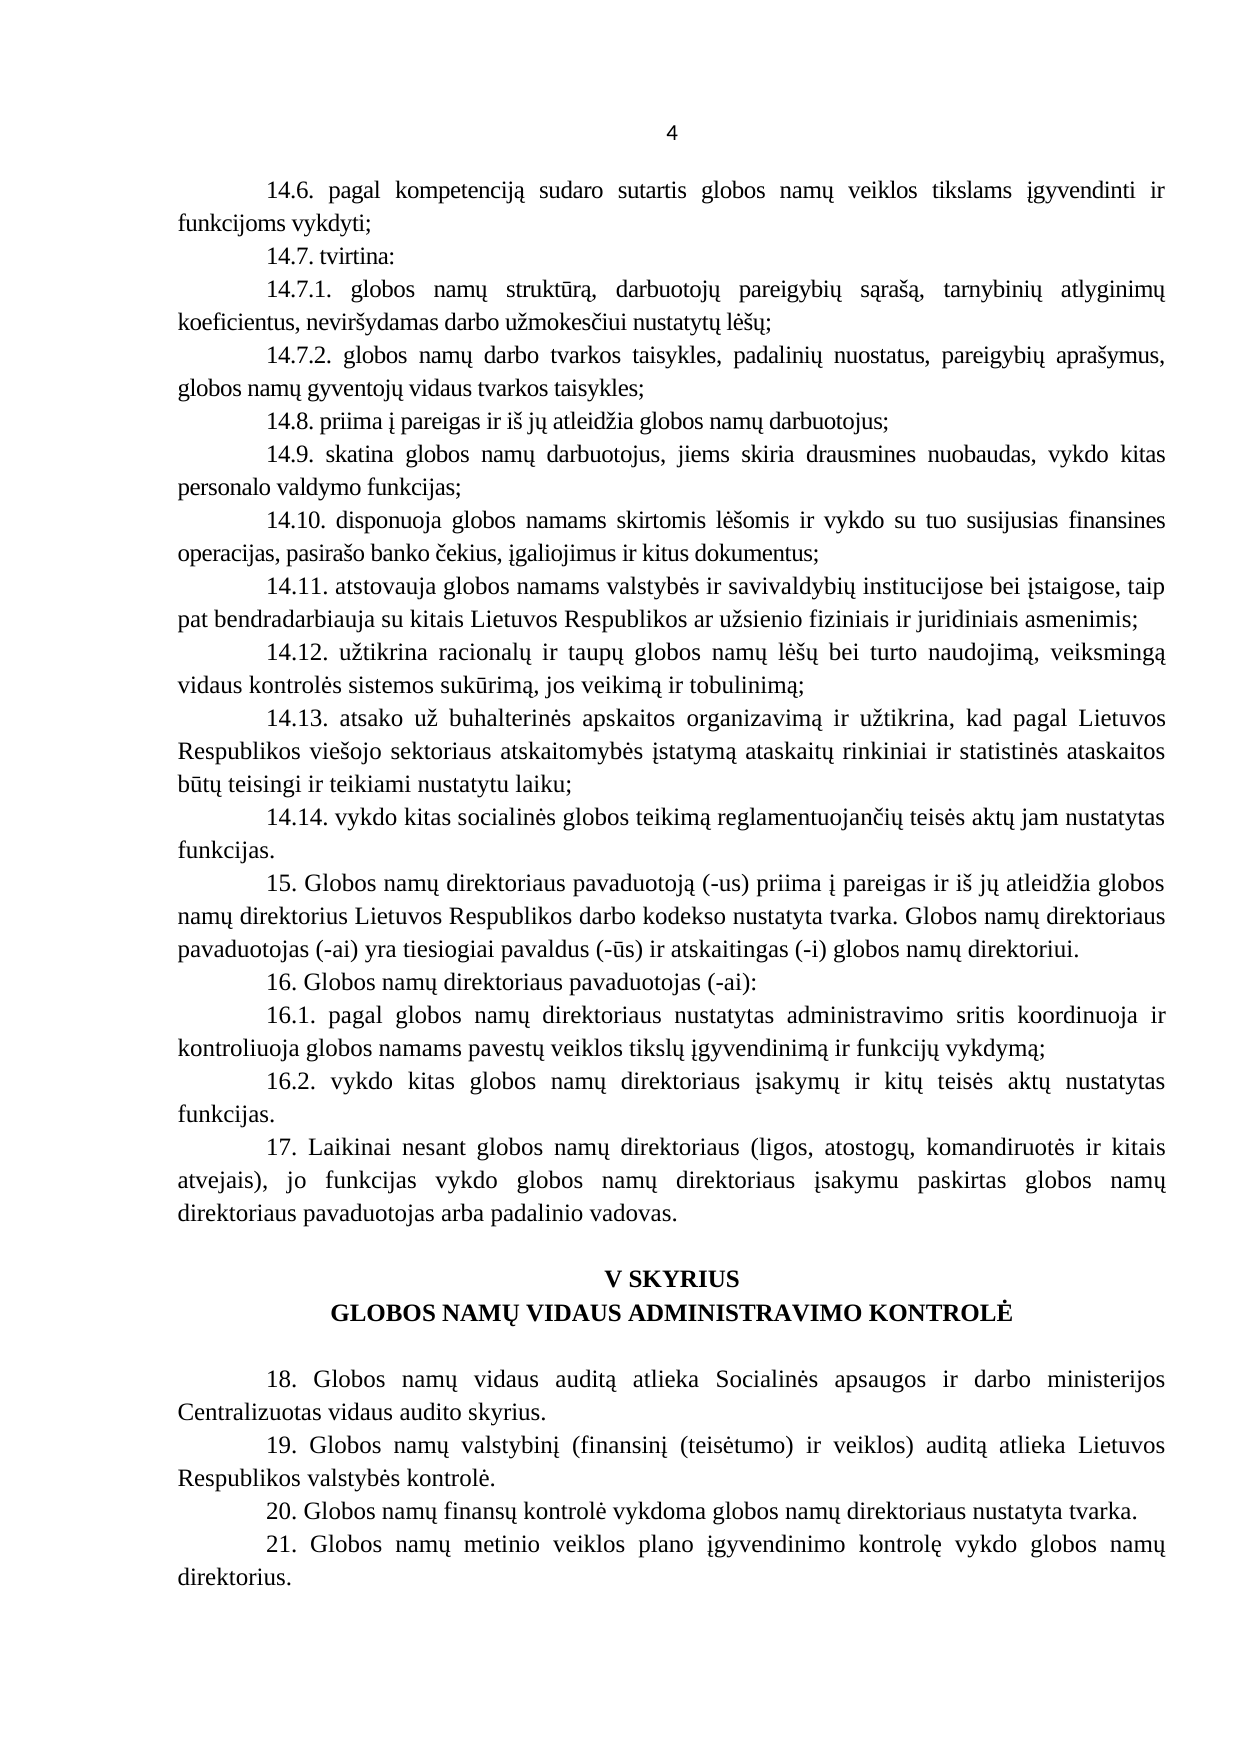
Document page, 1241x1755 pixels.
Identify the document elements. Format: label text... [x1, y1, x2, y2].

text 14.14. vykdo kitas socialinės globos teikimą reglamentuojančių teisės aktų jam nustatytas funkcijas. [177, 802, 1166, 864]
text 14.13. atsako už buhalterinės apskaitos organizavimą ir užtikrina, kad pagal Lietuvos Respublikos viešojo sektoriaus atskaitomybės įstatymą ataskaitų rinkiniai ir statistinės ataskaitos būtų teisingi ir teikiami nustatytu laiku; [177, 703, 1166, 798]
text GLOBOS NAMŲ VIDAUS ADMINISTRAVIMO KONTROLĖ [177, 1298, 1166, 1326]
text 16.2. vykdo kitas globos namų direktoriaus įsakymų ir kitų teisės aktų nustatytas funkcijas. [177, 1066, 1166, 1128]
text 21. Globos namų metinio veiklos plano įgyvendinimo kontrolę vykdo globos namų direktorius. [177, 1529, 1166, 1591]
text 17. Laikinai nesant globos namų direktoriaus (ligos, atostogų, komandiruotės ir kitais atvejais), jo funkcijas vykdo globos namų direktoriaus įsakymu paskirtas globos namų direktoriaus pavaduotojas arba padalinio vadovas. [177, 1132, 1166, 1227]
text 18. Globos namų vidaus auditą atlieka Socialinės apsaugos ir darbo ministerijos Centralizuotas vidaus audito skyrius. [177, 1364, 1166, 1425]
text 14.8. priima į pareigas ir iš jų atleidžia globos namų darbuotojus; [177, 406, 1166, 435]
text 16. Globos namų direktoriaus pavaduotojas (-ai): [177, 967, 1166, 996]
text 14.6. pagal kompetenciją sudaro sutartis globos namų veiklos tikslams įgyvendinti ir funkcijoms vykdyti; [177, 175, 1166, 237]
text 14.10. disponuoja globos namams skirtomis lėšomis ir vykdo su tuo susijusias finansines operacijas, pasirašo banko čekius, įgaliojimus ir kitus dokumentus; [177, 505, 1166, 567]
text 14.12. užtikrina racionalų ir taupų globos namų lėšų bei turto naudojimą, veiksmingą vidaus kontrolės sistemos sukūrimą, jos veikimą ir tobulinimą; [177, 637, 1166, 699]
text 19. Globos namų valstybinį (finansinį (teisėtumo) ir veiklos) auditą atlieka Lietuvos Respublikos valstybės kontrolė. [177, 1430, 1166, 1491]
text 15. Globos namų direktoriaus pavaduotoją (-us) priima į pareigas ir iš jų atleidžia globos namų direktorius Lietuvos Respublikos darbo kodekso nustatyta tvarka. Globos namų direktoriaus pavaduotojas (-ai) yra tiesiogiai pavaldus (-ūs) ir atskaitingas (-i) globos namų direktoriui. [177, 868, 1166, 963]
text 14.9. skatina globos namų darbuotojus, jiems skiria drausmines nuobaudas, vykdo kitas personalo valdymo funkcijas; [177, 439, 1166, 501]
text 14.11. atstovauja globos namams valstybės ir savivaldybių institucijose bei įstaigose, taip pat bendradarbiauja su kitais Lietuvos Respublikos ar užsienio fiziniais ir juridiniais asmenimis; [177, 571, 1166, 633]
text 20. Globos namų finansų kontrolė vykdoma globos namų direktoriaus nustatyta tvarka. [177, 1496, 1166, 1524]
text V SKYRIUS [177, 1264, 1166, 1293]
text 16.1. pagal globos namų direktoriaus nustatytas administravimo sritis koordinuoja ir kontroliuoja globos namams pavestų veiklos tikslų įgyvendinimą ir funkcijų vykdymą; [177, 1000, 1166, 1062]
text 14.7.2. globos namų darbo tvarkos taisykles, padalinių nuostatus, pareigybių aprašymus, globos namų gyventojų vidaus tvarkos taisykles; [177, 340, 1166, 402]
text 14.7. tvirtina: [177, 241, 1166, 270]
text 14.7.1. globos namų struktūrą, darbuotojų pareigybių sąrašą, tarnybinių atlyginimų koeficientus, neviršydamas darbo užmokesčiui nustatytų lėšų; [177, 274, 1166, 336]
